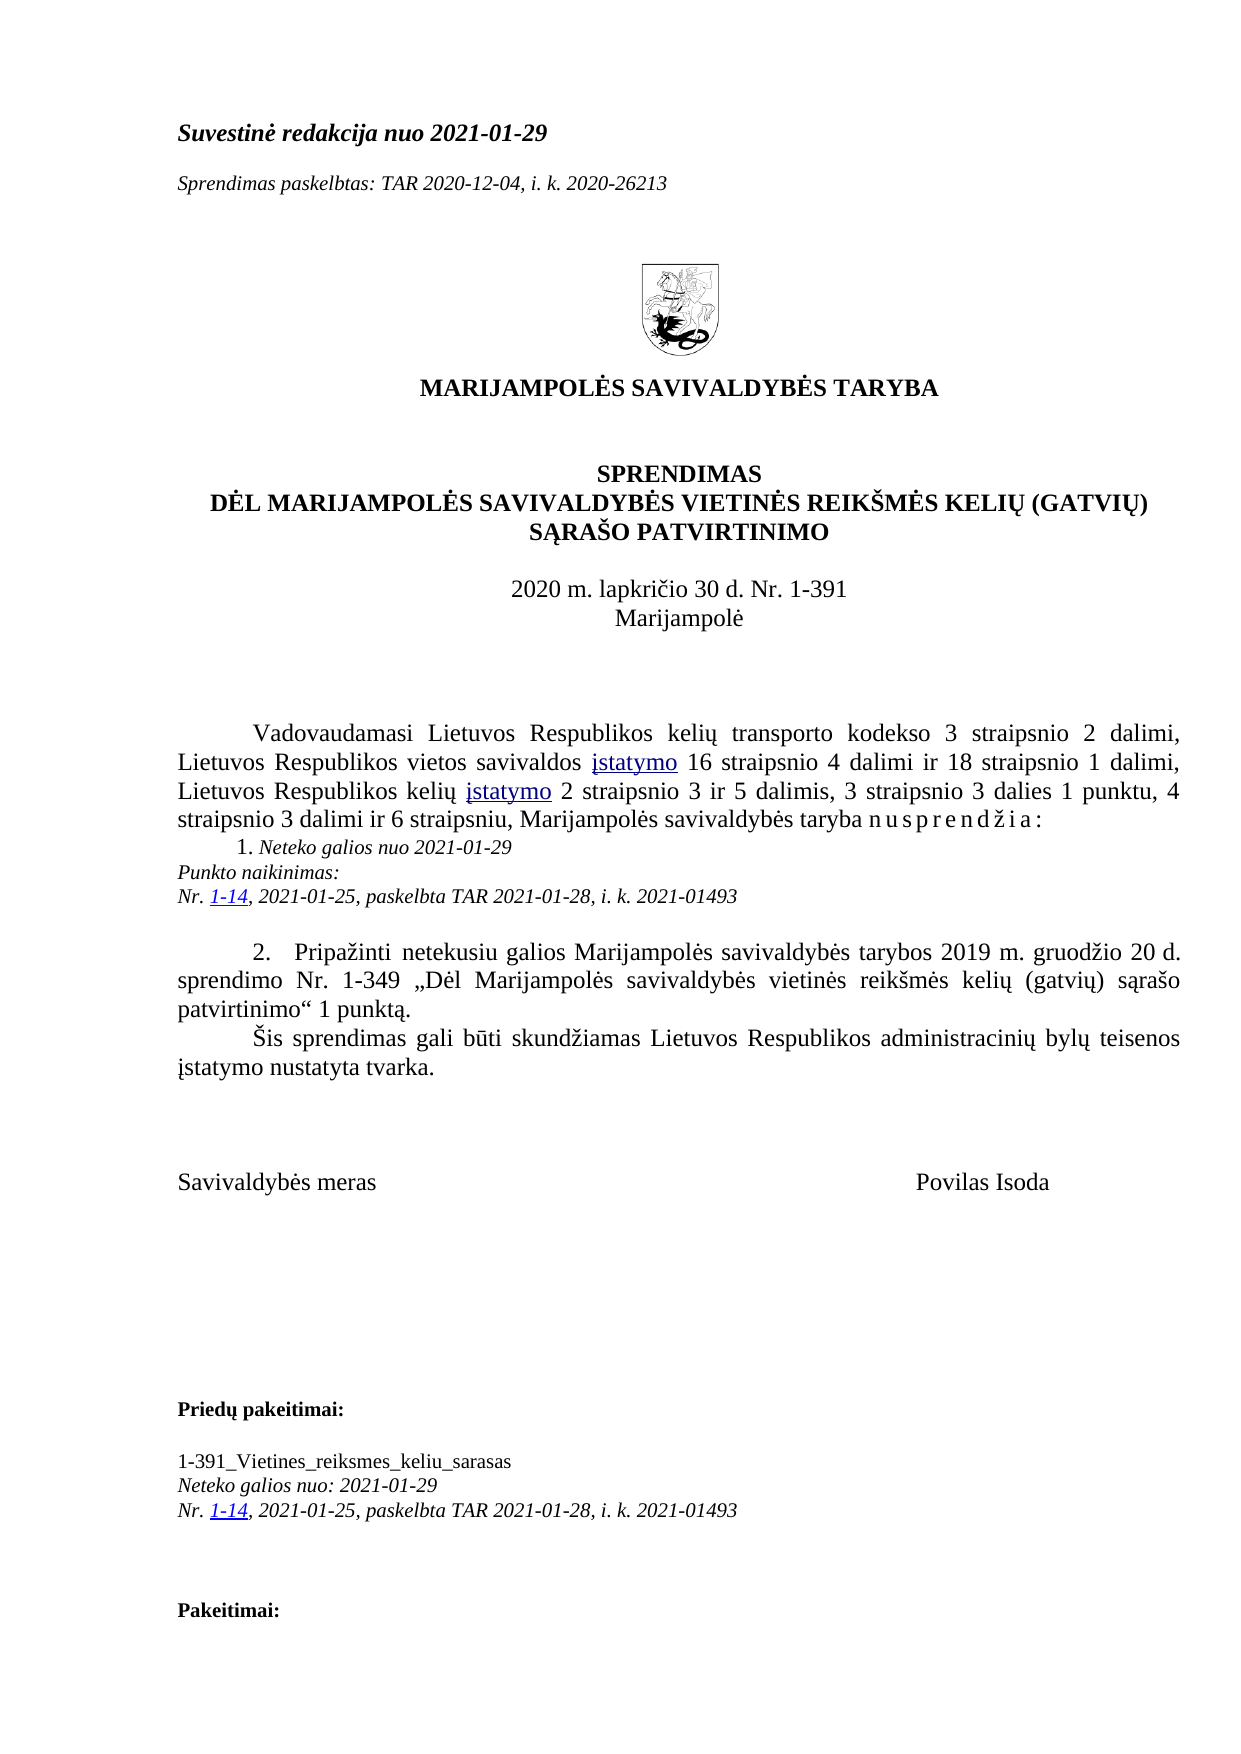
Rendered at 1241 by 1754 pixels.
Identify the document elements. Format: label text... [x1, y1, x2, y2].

text DĖL MARIJAMPOLĖS SAVIVALDYBĖS VIETINĖS REIKŠMĖS KELIŲ (GATVIŲ) SĄRAŠO PATVIRTINIMO [177, 488, 1181, 546]
text 1. Neteko galios nuo 2021-01-29 [177, 833, 1181, 860]
text 2020 m. lapkričio 30 d. Nr. 1-391 [177, 574, 1181, 603]
text Priedų pakeitimai: [177, 1397, 1181, 1421]
text Neteko galios nuo: 2021-01-29 [177, 1473, 1181, 1497]
text MARIJAMPOLĖS SAVIVALDYBĖS TARYBA [177, 373, 1181, 402]
text Suvestinė redakcija nuo 2021-01-29 [177, 118, 1181, 147]
text Vadovaudamasi Lietuvos Respublikos kelių transporto kodekso 3 straipsnio 2 dalimi, Lietuvos Respublikos vietos savivaldos įstatymo 16 straipsnio 4 dalimi ir 18 straipsnio 1 dalimi, Lietuvos Respublikos kelių įstatymo 2 straipsnio 3 ir 5 dalimis, 3 straipsnio 3 dalies 1 punktu, 4 straipsnio 3 dalimi ir 6 straipsniu, Marijampolės savivaldybės taryba nusprendžia: [177, 718, 1181, 833]
text 2. Pripažinti netekusiu galios Marijampolės savivaldybės tarybos 2019 m. gruodžio 20 d. sprendimo Nr. 1-349 „Dėl Marijampolės savivaldybės vietinės reikšmės kelių (gatvių) sąrašo patvirtinimo“ 1 punktą. [177, 937, 1181, 1023]
text Nr. 1-14, 2021-01-25, paskelbta TAR 2021-01-28, i. k. 2021-01493 [177, 884, 1181, 908]
text Marijampolė [177, 603, 1181, 632]
text Šis sprendimas gali būti skundžiamas Lietuvos Respublikos administracinių bylų teisenos įstatymo nustatyta tvarka. [177, 1023, 1181, 1080]
text SPRENDIMAS [177, 459, 1181, 488]
text Nr. 1-14, 2021-01-25, paskelbta TAR 2021-01-28, i. k. 2021-01493 [177, 1497, 1181, 1522]
text 1-391_Vietines_reiksmes_keliu_sarasas [177, 1449, 1181, 1473]
text Savivaldybės meras Povilas Isoda [177, 1167, 1181, 1195]
text Pakeitimai: [177, 1598, 1181, 1622]
text Punkto naikinimas: [177, 860, 1181, 884]
text Sprendimas paskelbtas: TAR 2020-12-04, i. k. 2020-26213 [177, 171, 1181, 195]
